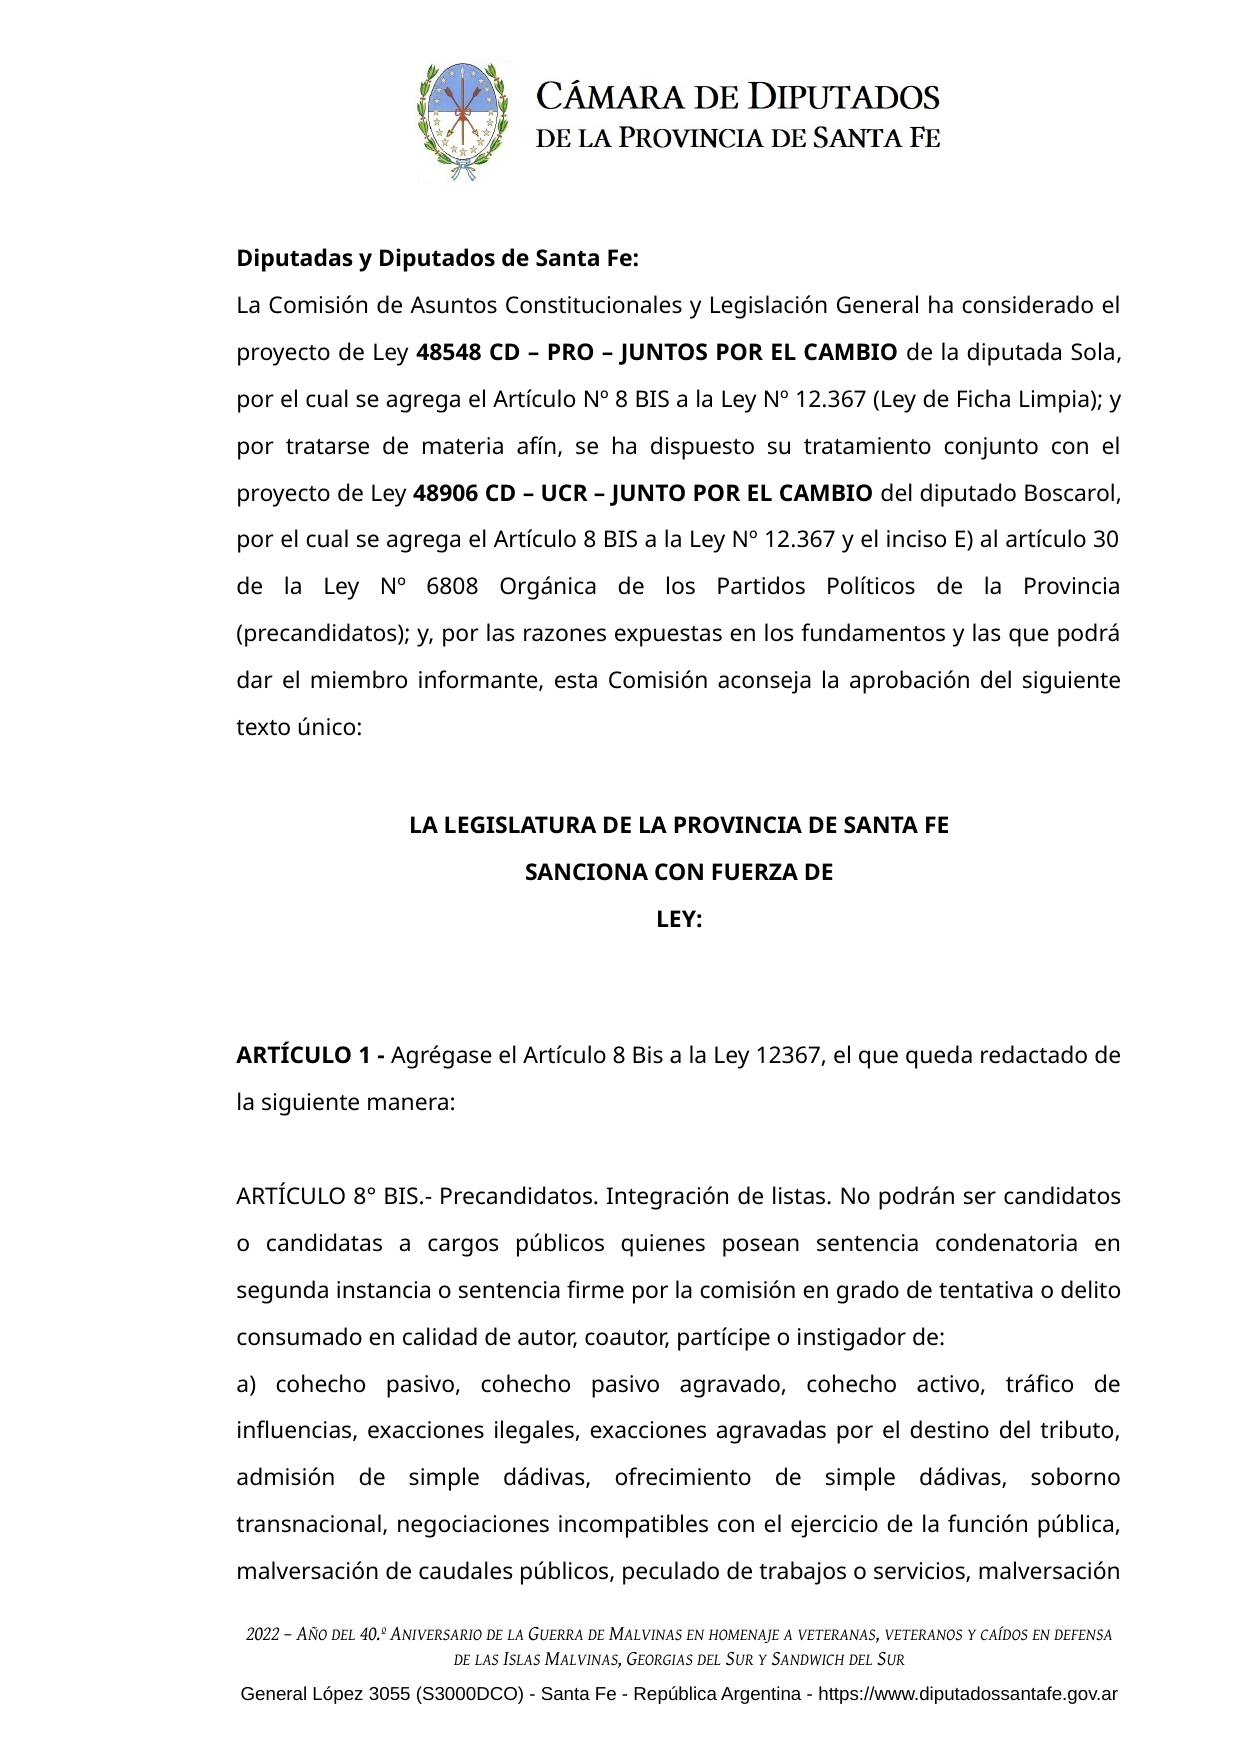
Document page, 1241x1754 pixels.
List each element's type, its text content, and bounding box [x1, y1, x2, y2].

text a) cohecho pasivo, cohecho pasivo agravado, cohecho activo, tráfico de influencias, exacciones ilegales, exacciones agravadas por el destino del tributo, admisión de simple dádivas, ofrecimiento de simple dádivas, soborno transnacional, negociaciones incompatibles con el ejercicio de la función pública, malversación de caudales públicos, peculado de trabajos o servicios, malversación [236, 1368, 1122, 1586]
text Diputadas y Diputados de Santa Fe: [236, 242, 1122, 273]
picture [413, 59, 945, 183]
text ARTÍCULO 8° BIS.- Precandidatos. Integración de listas. No podrán ser candidatos o candidatas a cargos públicos quienes posean sentencia condenatoria en segunda instancia o sentencia firme por la comisión en grado de tentativa o delito consumado en calidad de autor, coautor, partícipe o instigador de: [236, 1180, 1122, 1352]
text ARTÍCULO 1 - Agrégase el Artículo 8 Bis a la Ley 12367, el que queda redactado de la siguiente manera: [236, 1039, 1122, 1118]
text LEY: [236, 903, 1122, 934]
text LA LEGISLATURA DE LA PROVINCIA DE SANTA FE [236, 809, 1122, 840]
text La Comisión de Asuntos Constitucionales y Legislación General ha considerado el proyecto de Ley 48548 CD – PRO – JUNTOS POR EL CAMBIO de la diputada Sola, por el cual se agrega el Artículo Nº 8 BIS a la Ley Nº 12.367 (Ley de Ficha Limpia); y por tratarse de materia afín, se ha dispuesto su tratamiento conjunto con el proyecto de Ley 48906 CD – UCR – JUNTO POR EL CAMBIO del diputado Boscarol, por el cual se agrega el Artículo 8 BIS a la Ley Nº 12.367 y el inciso E) al artículo 30 de la Ley Nº 6808 Orgánica de los Partidos Políticos de la Provincia (precandidatos); y, por las razones expuestas en los fundamentos y las que podrá dar el miembro informante, esta Comisión aconseja la aprobación del siguiente texto único: [236, 289, 1122, 742]
text SANCIONA CON FUERZA DE [236, 856, 1122, 887]
